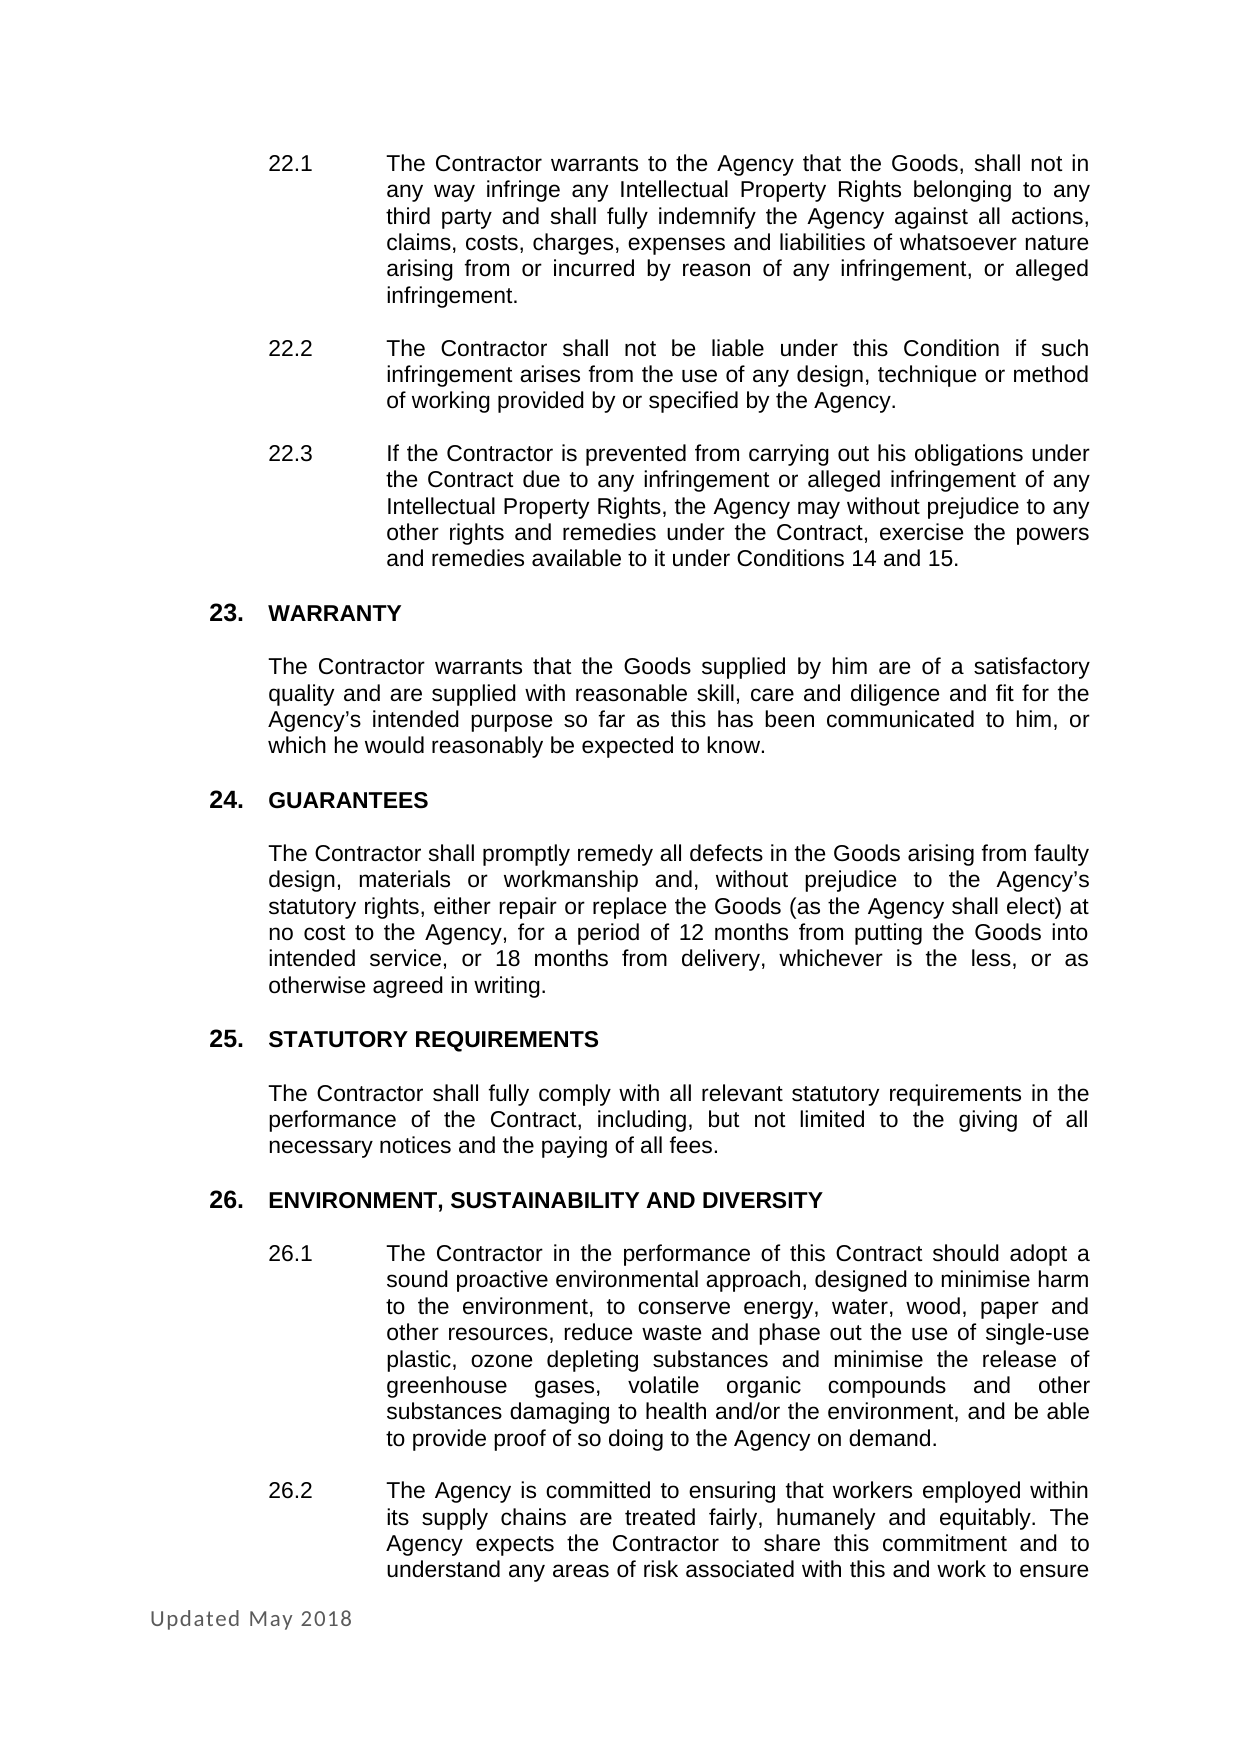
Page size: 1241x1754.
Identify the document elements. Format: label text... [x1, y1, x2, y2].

list The Contractor shall fully comply with all relevant statutory requirements in the performance of the Contract, including, but not limited to the giving of all necessary notices and the paying of all fees. [268, 1079, 1090, 1159]
list If the Contractor is prevented from carrying out his obligations under the Contract due to any infringement or alleged infringement of any Intellectual Property Rights, the Agency may without prejudice to any other rights and remedies under the Contract, exercise the powers and remedies available to it under Conditions 14 and 15. [268, 440, 1090, 572]
list The Contractor shall promptly remedy all defects in the Goods arising from faulty design, materials or workmanship and, without prejudice to the Agency’s statutory rights, either repair or replace the Goods (as the Agency shall elect) at no cost to the Agency, for a period of 12 months from putting the Goods into intended service, or 18 months from delivery, whichever is the less, or as otherwise agreed in writing. [268, 840, 1090, 998]
list The Agency is committed to ensuring that workers employed within its supply chains are treated fairly, humanely and equitably. The Agency expects the Contractor to share this commitment and to understand any areas of risk associated with this and work to ensure [268, 1477, 1090, 1583]
list WARRANTY [209, 598, 1090, 627]
list ENVIRONMENT, SUSTAINABILITY AND DIVERSITY [209, 1185, 1090, 1214]
list The Contractor shall not be liable under this Condition if such infringement arises from the use of any design, technique or method of working provided by or specified by the Agency. [268, 334, 1090, 413]
list The Contractor warrants to the Agency that the Goods, shall not in any way infringe any Intellectual Property Rights belonging to any third party and shall fully indemnify the Agency against all actions, claims, costs, charges, expenses and liabilities of whatsoever nature arising from or incurred by reason of any infringement, or alleged infringement. [268, 150, 1090, 308]
list The Contractor warrants that the Goods supplied by him are of a satisfactory quality and are supplied with reasonable skill, care and diligence and fit for the Agency’s intended purpose so far as this has been communicated to him, or which he would reasonably be expected to know. [268, 653, 1090, 758]
list The Contractor in the performance of this Contract should adopt a sound proactive environmental approach, designed to minimise harm to the environment, to conserve energy, water, wood, paper and other resources, reduce waste and phase out the use of single-use plastic, ozone depleting substances and minimise the release of greenhouse gases, volatile organic compounds and other substances damaging to health and/or the environment, and be able to provide proof of so doing to the Agency on demand. [268, 1240, 1090, 1451]
list STATUTORY REQUIREMENTS [209, 1024, 1090, 1053]
list GUARANTEES [209, 785, 1090, 814]
